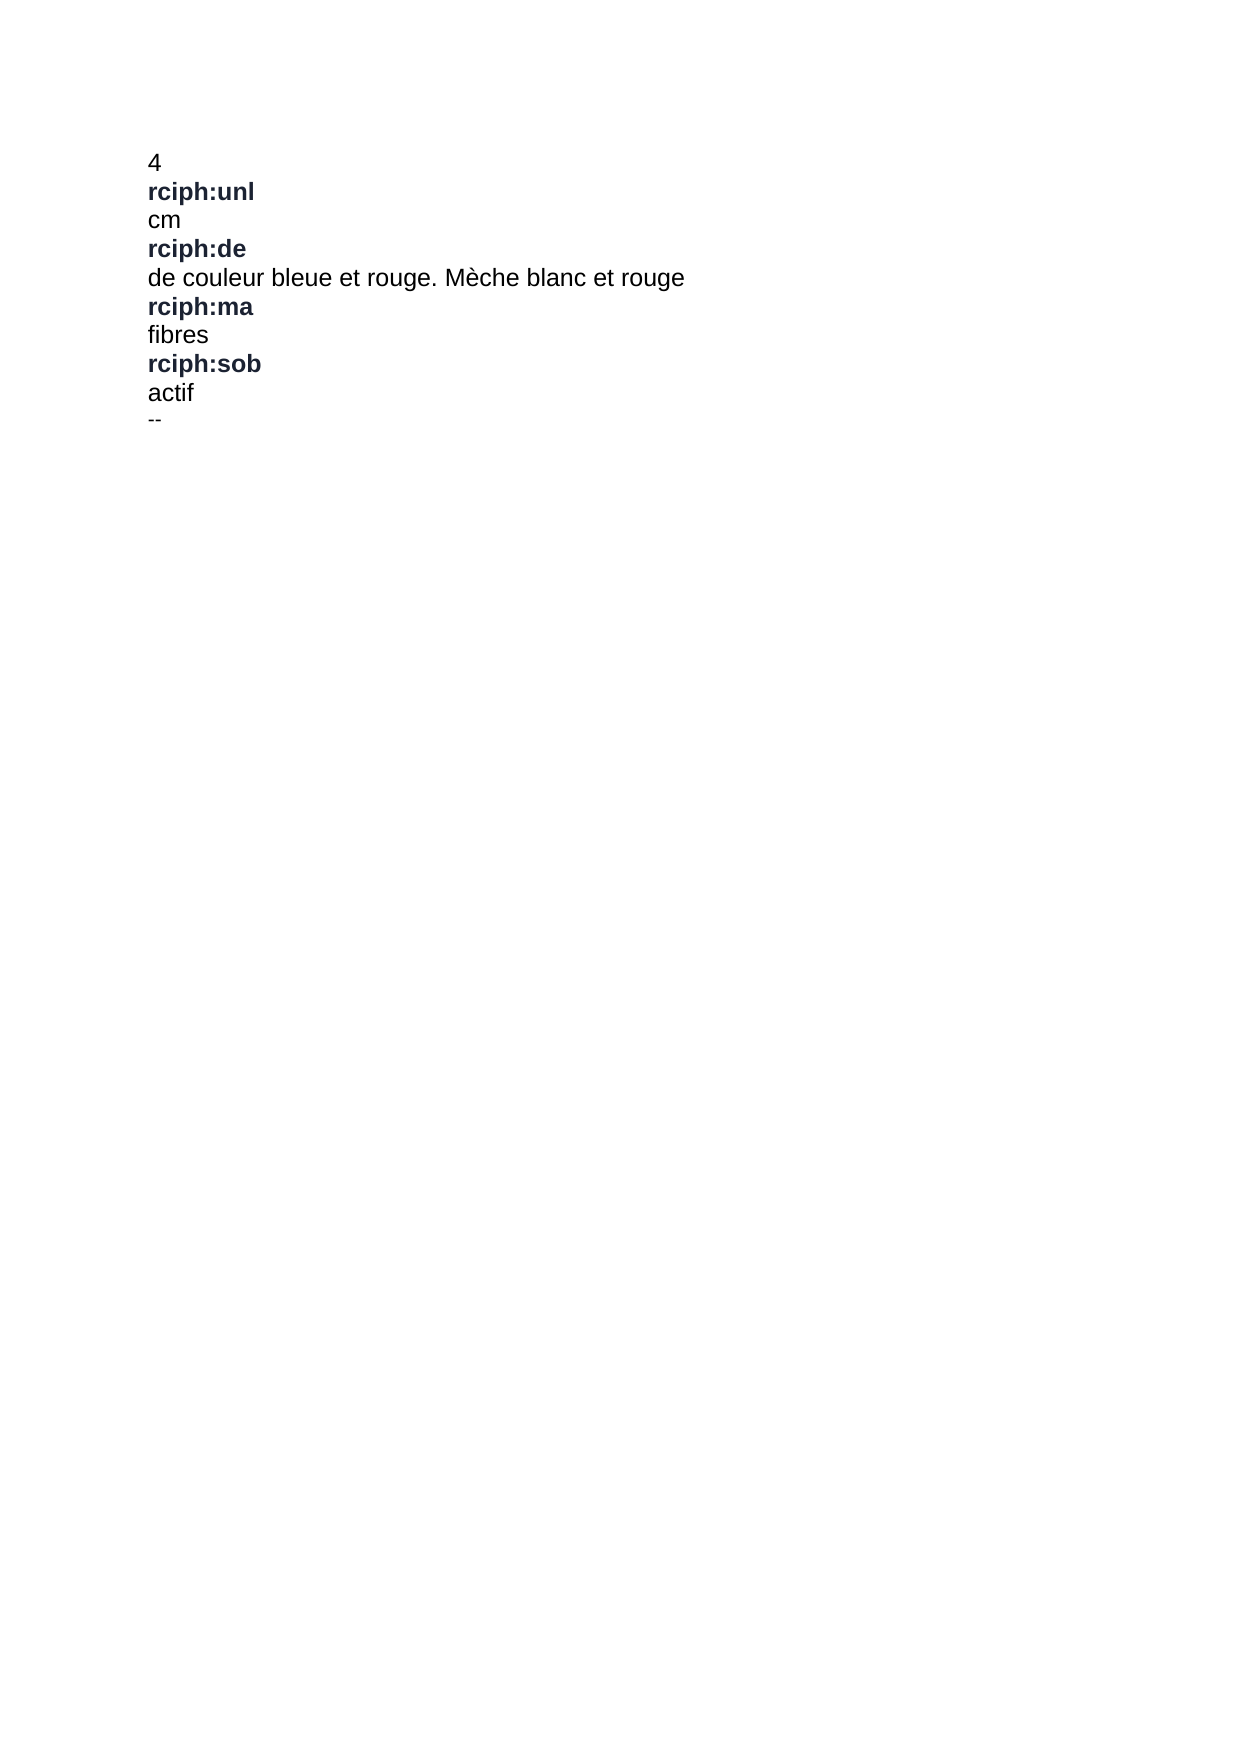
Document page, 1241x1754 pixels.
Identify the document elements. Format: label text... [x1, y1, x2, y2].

text 4 [148, 148, 1092, 176]
text rciph:de [148, 234, 1092, 263]
text -- [148, 406, 1092, 430]
text cm [148, 205, 1092, 234]
text rciph:ma [148, 291, 1092, 320]
text rciph:sob [148, 349, 1092, 378]
text rciph:unl [148, 176, 1092, 205]
text de couleur bleue et rouge. Mèche blanc et rouge [148, 263, 1092, 291]
text fibres [148, 320, 1092, 349]
text actif [148, 378, 1092, 406]
